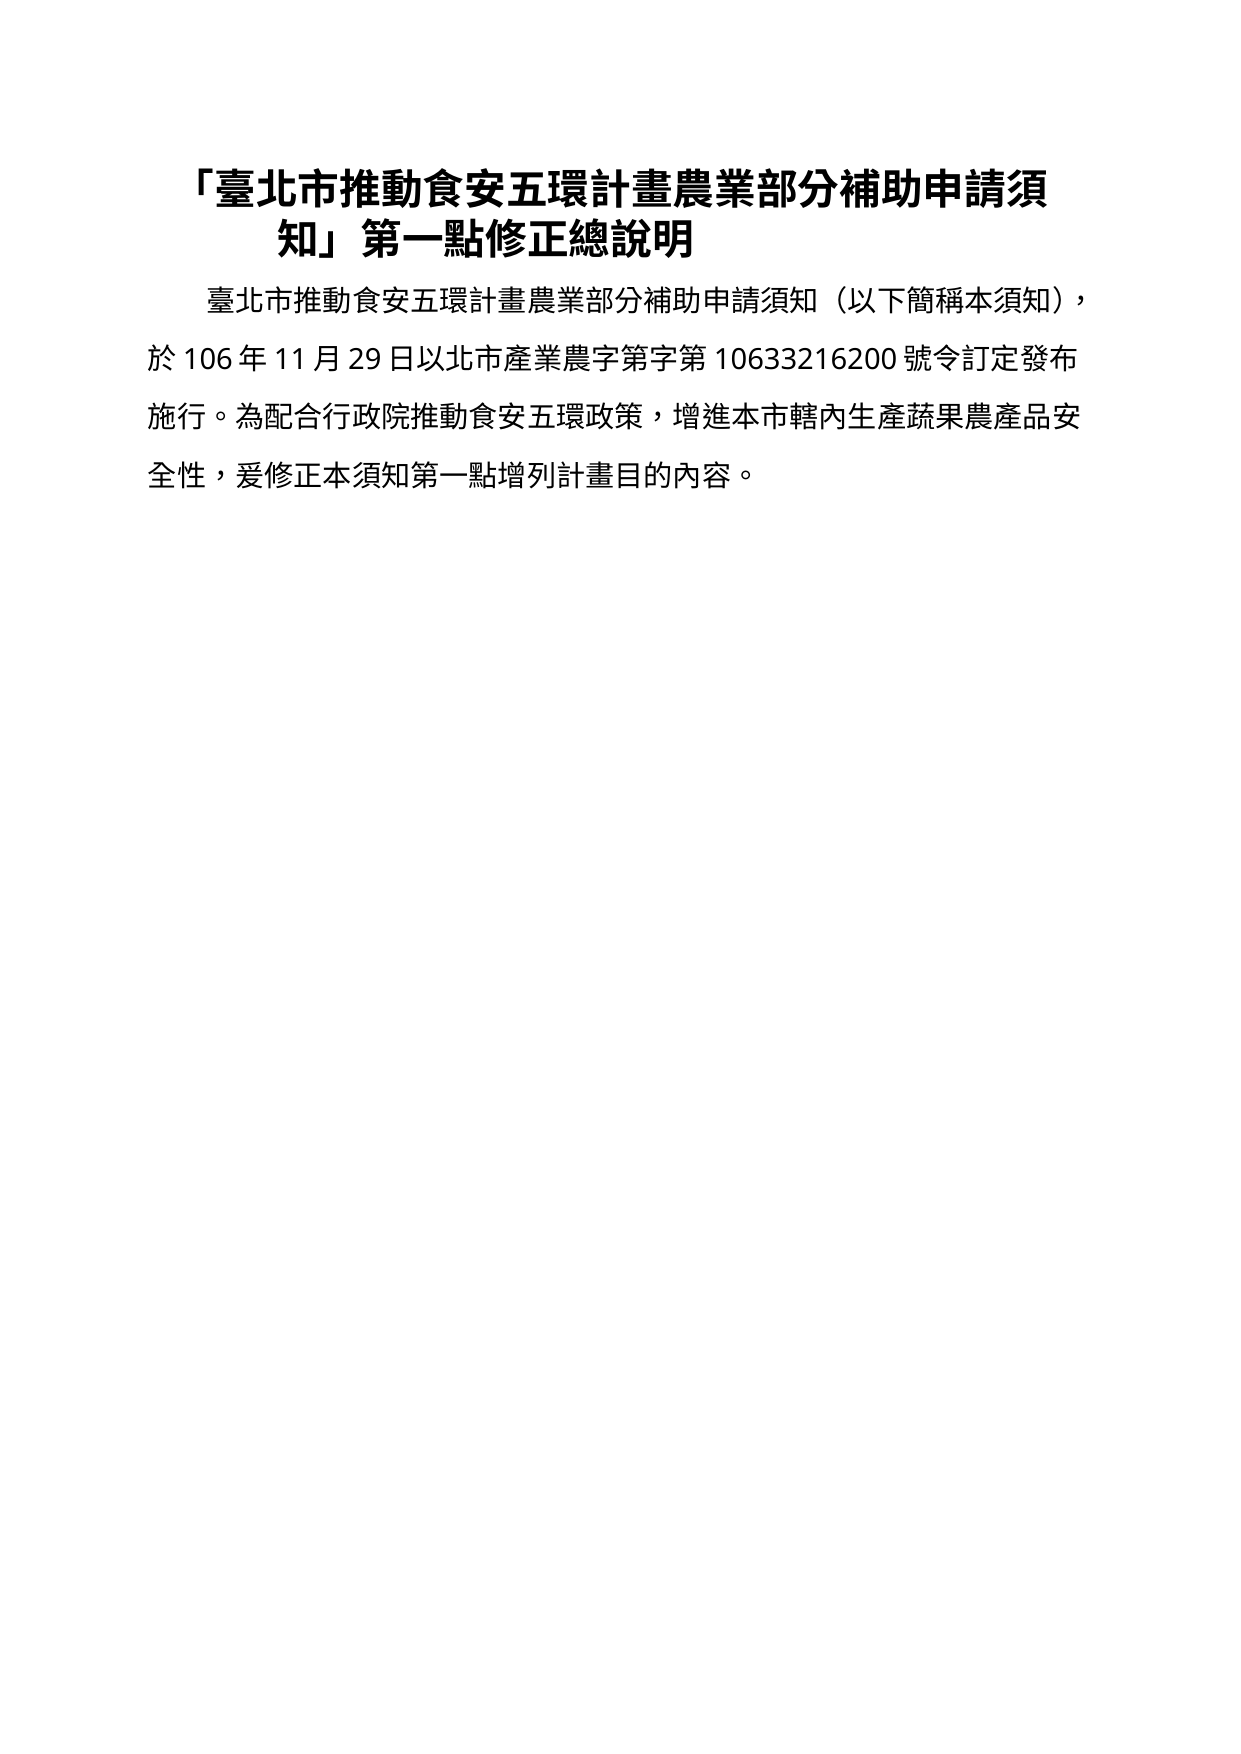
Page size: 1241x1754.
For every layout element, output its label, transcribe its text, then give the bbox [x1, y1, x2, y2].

text 臺北市推動食安五環計畫農業部分補助申請須知（以下簡稱本須知），於106年11月29日以北市產業農字第字第10633216200號令訂定發布施行。為配合行政院推動食安五環政策，增進本市轄內生產蔬果農產品安全性，爰修正本須知第一點增列計畫目的內容。 [148, 264, 1092, 498]
text 「臺北市推動食安五環計畫農業部分補助申請須知」第一點修正總說明 [173, 164, 1092, 264]
